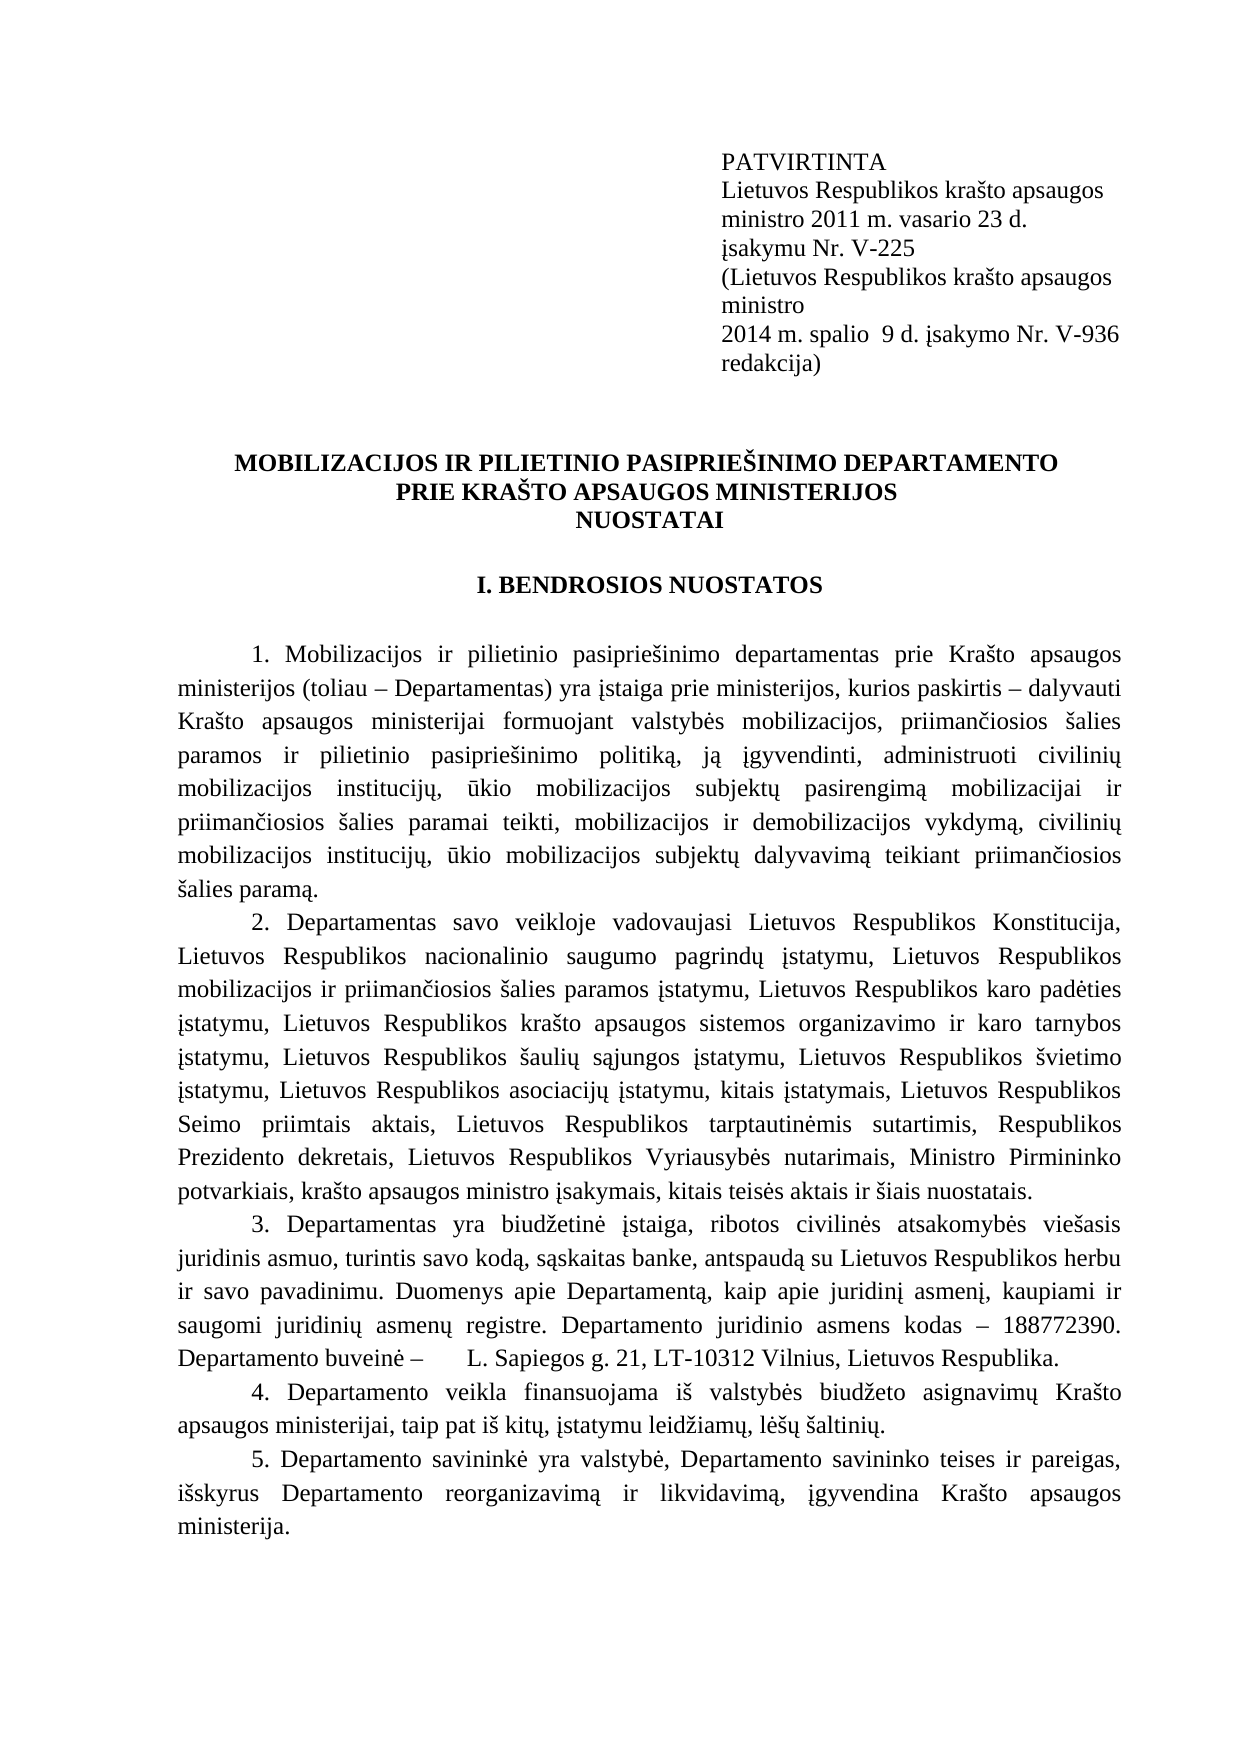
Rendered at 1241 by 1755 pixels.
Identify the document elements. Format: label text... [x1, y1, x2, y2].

text įsakymu Nr. V-225 [721, 233, 1122, 262]
text 1. Mobilizacijos ir pilietinio pasipriešinimo departamentas prie Krašto apsaugos ministerijos (toliau – Departamentas) yra įstaiga prie ministerijos, kurios paskirtis – dalyvauti Krašto apsaugos ministerijai formuojant valstybės mobilizacijos, priimančiosios šalies paramos ir pilietinio pasipriešinimo politiką, ją įgyvendinti, administruoti civilinių mobilizacijos institucijų, ūkio mobilizacijos subjektų pasirengimą mobilizacijai ir priimančiosios šalies paramai teikti, mobilizacijos ir demobilizacijos vykdymą, civilinių mobilizacijos institucijų, ūkio mobilizacijos subjektų dalyvavimą teikiant priimančiosios šalies paramą. [177, 639, 1122, 903]
text PATVIRTINTA [721, 147, 1122, 176]
text I. BENDROSIOS NUOSTATOS [177, 570, 1122, 599]
text PRIE KRAŠTO APSAUGOS MINISTERIJOS [177, 477, 1122, 506]
text Lietuvos Respublikos krašto apsaugos ministro 2011 m. vasario 23 d. [721, 176, 1122, 233]
text MOBILIZACIJOS ir pilietinio pasipriešinimo DEPARTAMENTO [177, 448, 1122, 477]
text (Lietuvos Respublikos krašto apsaugos ministro [721, 262, 1122, 319]
text 2014 m. spalio 9 d. įsakymo Nr. V-936 redakcija) [721, 319, 1122, 377]
text 4. Departamento veikla finansuojama iš valstybės biudžeto asignavimų Krašto apsaugos ministerijai, taip pat iš kitų, įstatymu leidžiamų, lėšų šaltinių. [177, 1377, 1122, 1439]
text 2. Departamentas savo veikloje vadovaujasi Lietuvos Respublikos Konstitucija, Lietuvos Respublikos nacionalinio saugumo pagrindų įstatymu, Lietuvos Respublikos mobilizacijos ir priimančiosios šalies paramos įstatymu, Lietuvos Respublikos karo padėties įstatymu, Lietuvos Respublikos krašto apsaugos sistemos organizavimo ir karo tarnybos įstatymu, Lietuvos Respublikos šaulių sąjungos įstatymu, Lietuvos Respublikos švietimo įstatymu, Lietuvos Respublikos asociacijų įstatymu, kitais įstatymais, Lietuvos Respublikos Seimo priimtais aktais, Lietuvos Respublikos tarptautinėmis sutartimis, Respublikos Prezidento dekretais, Lietuvos Respublikos Vyriausybės nutarimais, Ministro Pirmininko potvarkiais, krašto apsaugos ministro įsakymais, kitais teisės aktais ir šiais nuostatais. [177, 907, 1122, 1204]
text 5. Departamento savininkė yra valstybė, Departamento savininko teises ir pareigas, išskyrus Departamento reorganizavimą ir likvidavimą, įgyvendina Krašto apsaugos ministerija. [177, 1444, 1122, 1540]
text NUOSTATAI [177, 506, 1122, 534]
text 3. Departamentas yra biudžetinė įstaiga, ribotos civilinės atsakomybės viešasis juridinis asmuo, turintis savo kodą, sąskaitas banke, antspaudą su Lietuvos Respublikos herbu ir savo pavadinimu. Duomenys apie Departamentą, kaip apie juridinį asmenį, kaupiami ir saugomi juridinių asmenų registre. Departamento juridinio asmens kodas – 188772390. Departamento buveinė – L. Sapiegos g. 21, LT-10312 Vilnius, Lietuvos Respublika. [177, 1209, 1122, 1372]
